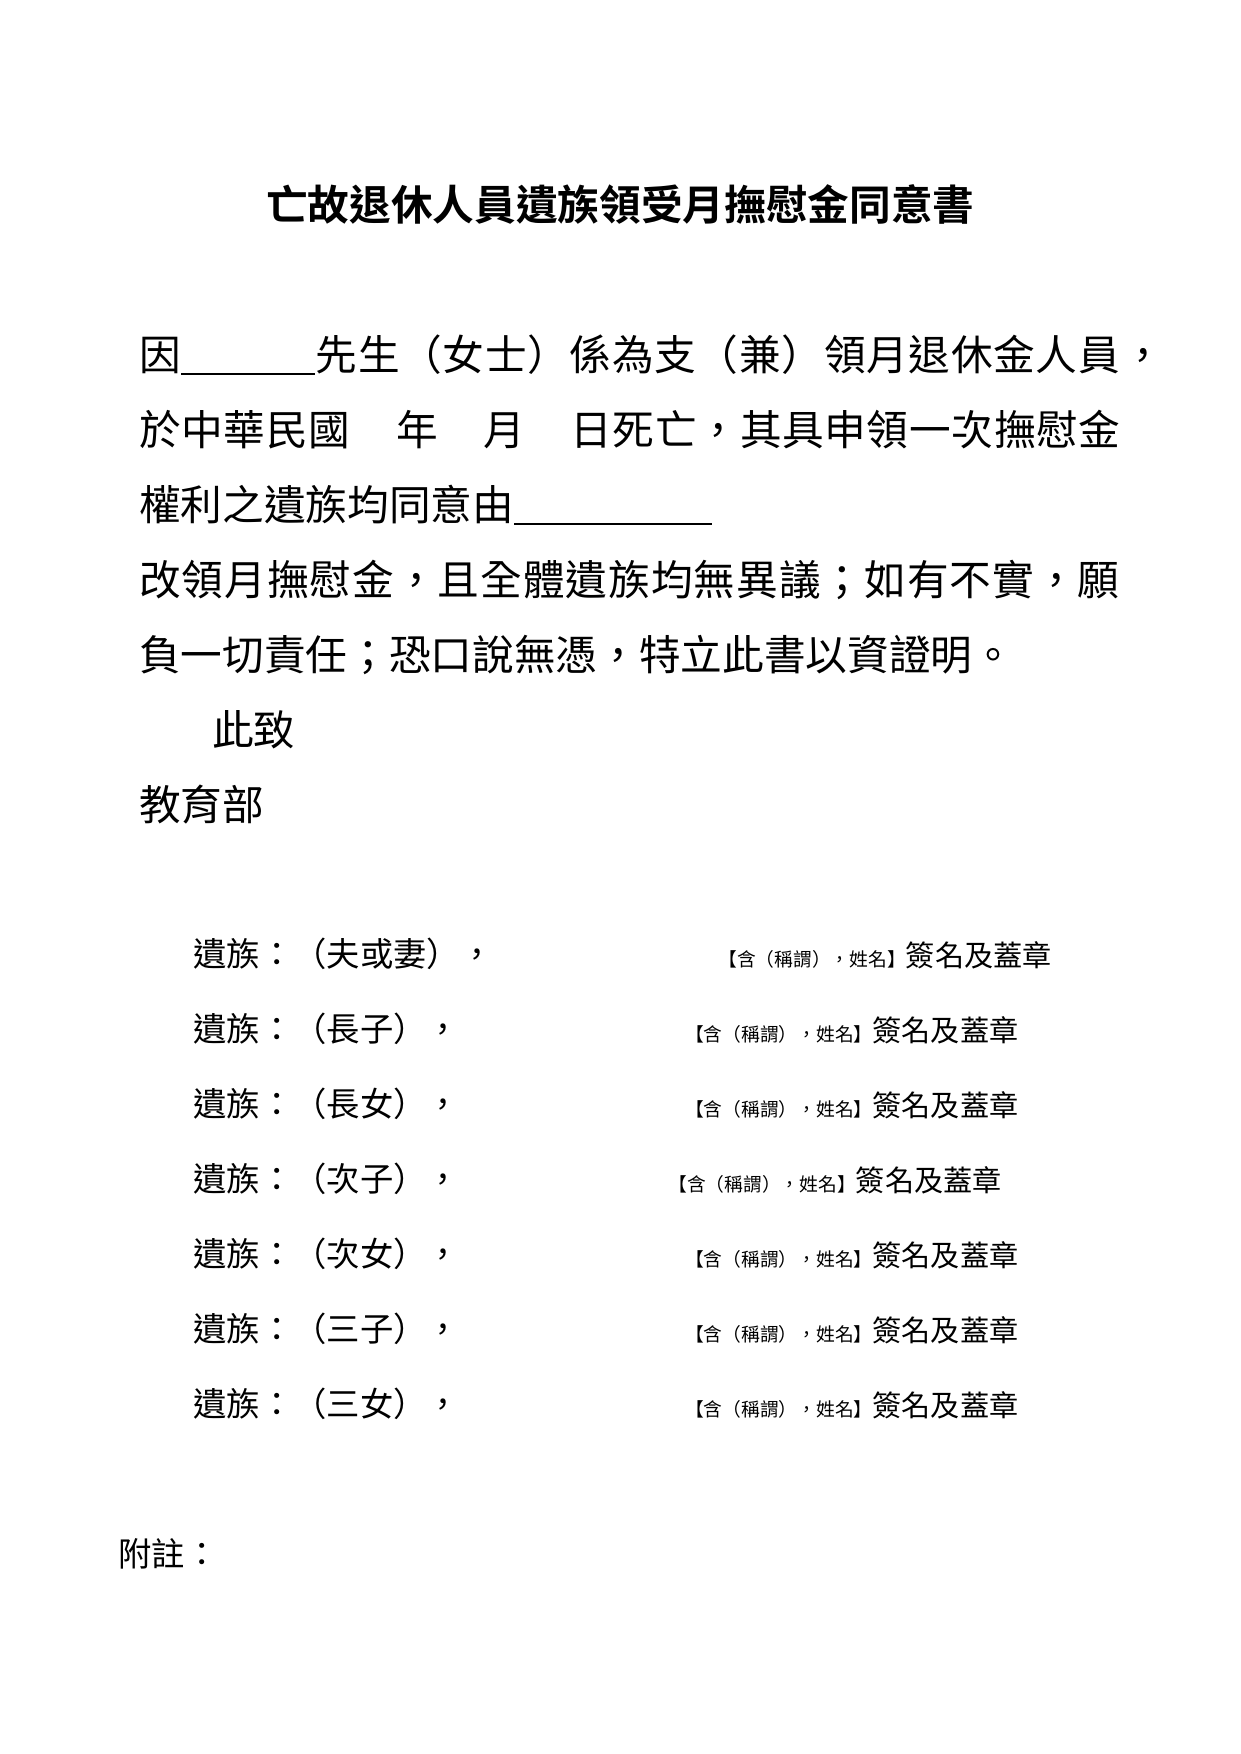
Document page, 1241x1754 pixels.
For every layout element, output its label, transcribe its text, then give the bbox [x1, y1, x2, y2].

text 遺族：（三女）， 【含（稱謂），姓名】簽名及蓋章 [118, 1364, 1122, 1439]
text 遺族：（長女）， 【含（稱謂），姓名】簽名及蓋章 [118, 1064, 1122, 1139]
text 遺族：（長子）， 【含（稱謂），姓名】簽名及蓋章 [118, 989, 1122, 1064]
text 遺族：（三子）， 【含（稱謂），姓名】簽名及蓋章 [118, 1289, 1122, 1364]
text 此致 [118, 689, 1122, 764]
text 亡故退休人員遺族領受月撫慰金同意書 [118, 164, 1122, 239]
text 遺族：（次子）， 【含（稱謂），姓名】簽名及蓋章 [118, 1139, 1122, 1214]
text 因 先生（女士）係為支（兼）領月退休金人員，於中華民國 年 月 日死亡，其具申領一次撫慰金權利之遺族均同意由 [139, 314, 1122, 539]
text 附註： [118, 1514, 1122, 1589]
text 遺族：（夫或妻）， 【含（稱謂），姓名】簽名及蓋章 [118, 914, 1122, 989]
text 改領月撫慰金，且全體遺族均無異議；如有不實，願負一切責任；恐口說無憑，特立此書以資證明。 [139, 539, 1122, 689]
text 遺族：（次女）， 【含（稱謂），姓名】簽名及蓋章 [118, 1214, 1122, 1289]
text 教育部 [118, 764, 1122, 839]
